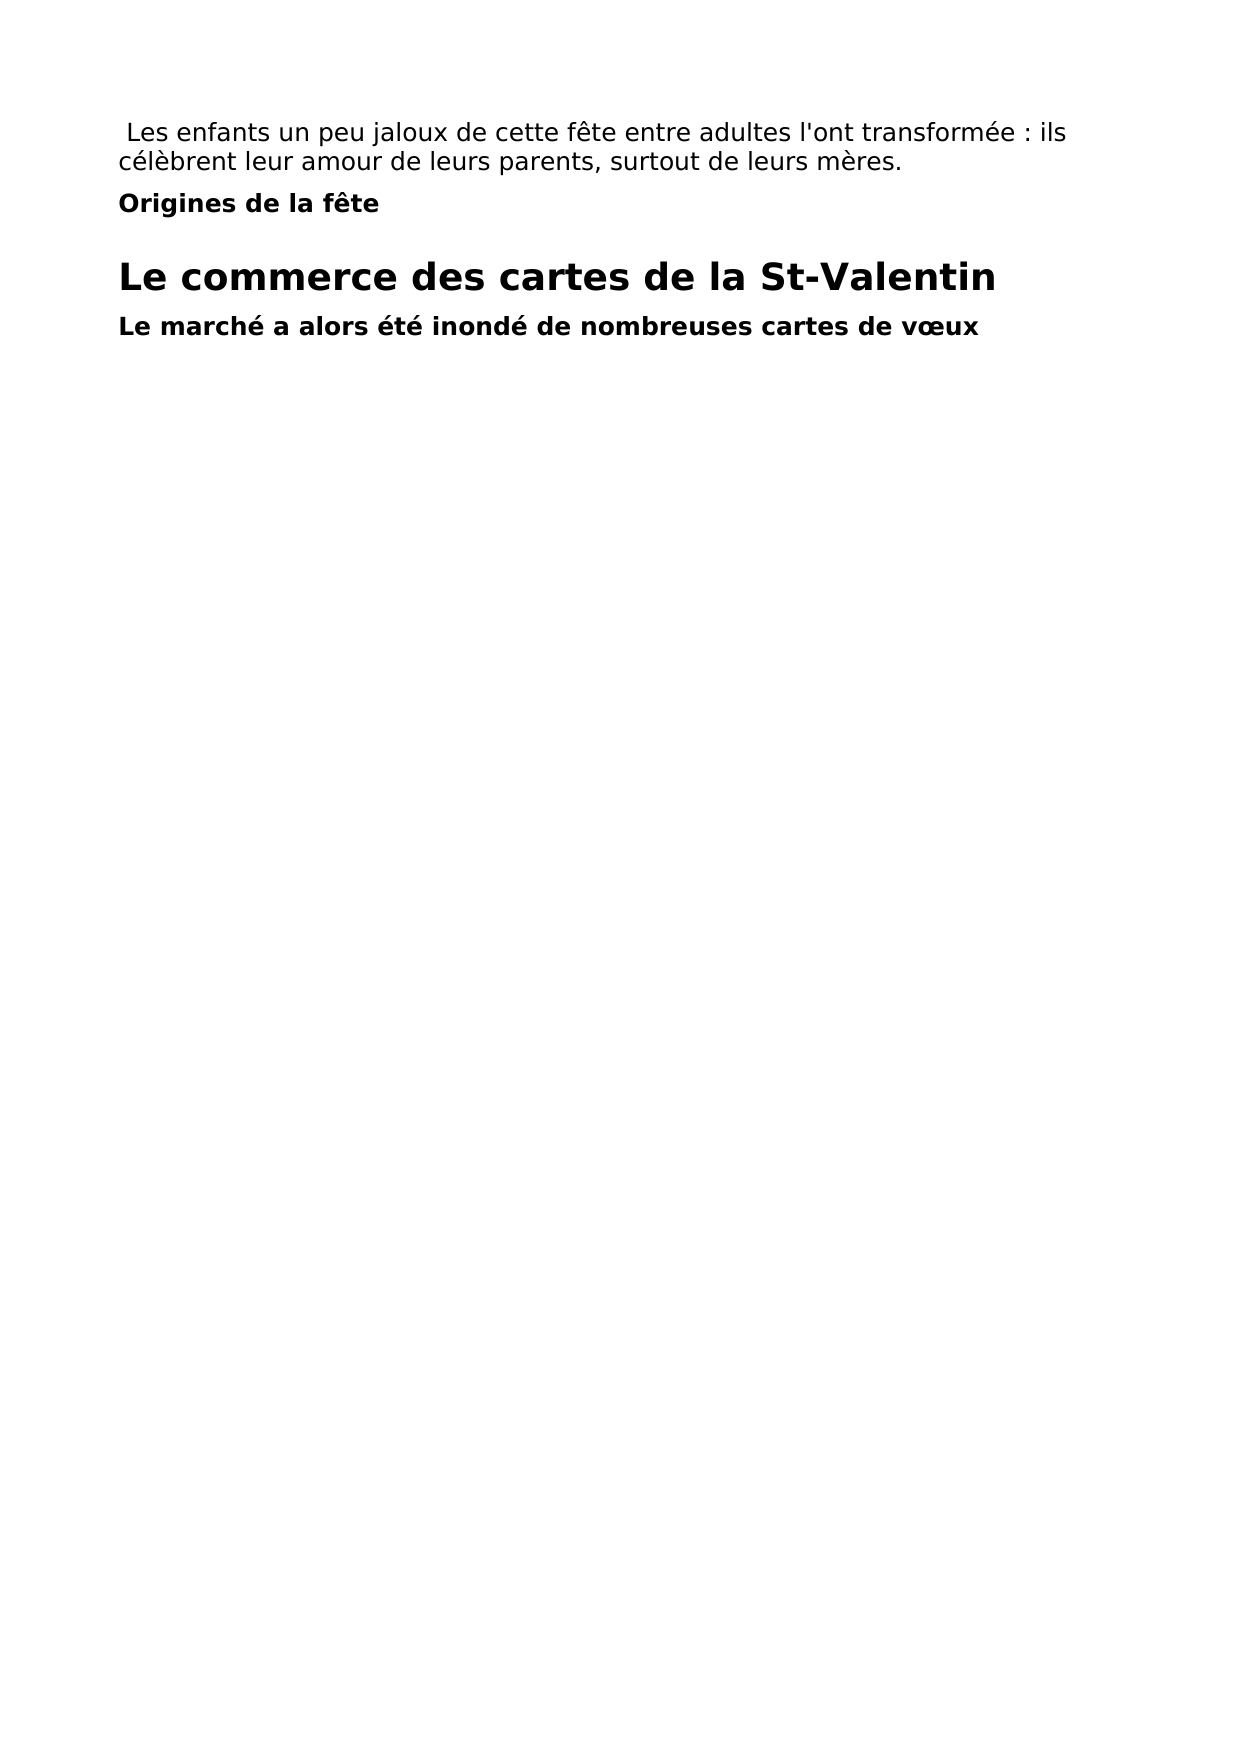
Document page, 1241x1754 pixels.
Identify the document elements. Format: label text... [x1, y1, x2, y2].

text Origines de la fête [118, 189, 1122, 218]
text Le marché a alors été inondé de nombreuses cartes de vœux [118, 312, 1122, 341]
text Les enfants un peu jaloux de cette fête entre adultes l'ont transformée : ils célèbrent leur amour de leurs parents, surtout de leurs mères. [118, 118, 1122, 176]
subtitle Le commerce des cartes de la St-Valentin [118, 256, 1122, 299]
